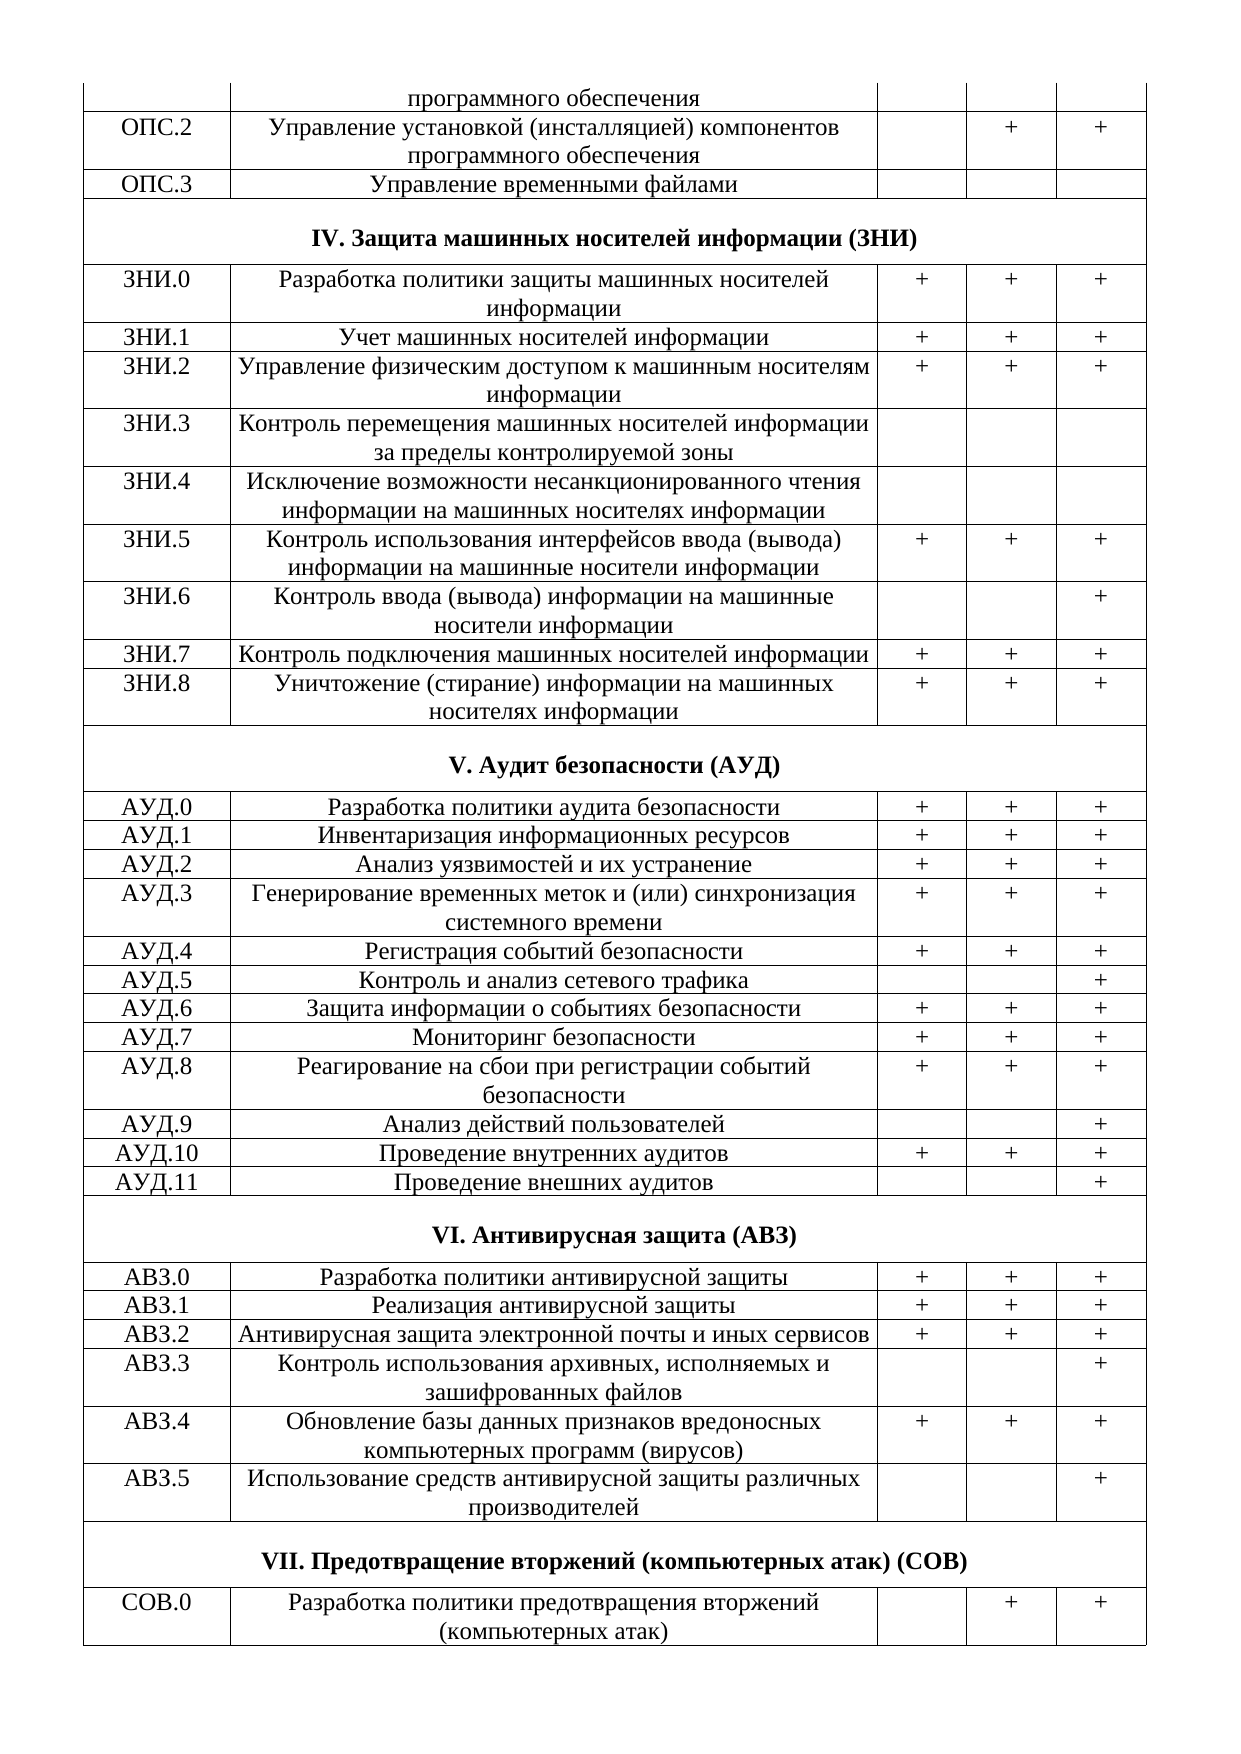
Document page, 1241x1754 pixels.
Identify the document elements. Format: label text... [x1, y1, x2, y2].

table_cell + [878, 937, 966, 965]
table_cell + [1057, 1349, 1146, 1406]
table_cell [878, 1588, 966, 1645]
table_cell [1057, 170, 1146, 198]
table_cell Защита информации о событиях безопасности [231, 994, 877, 1022]
table_cell [878, 966, 966, 993]
table_cell + [967, 352, 1056, 408]
table_cell Регистрация событий безопасности [231, 937, 877, 965]
table_cell + [1057, 1320, 1146, 1348]
table_cell + [878, 1023, 966, 1051]
table_cell + [967, 937, 1056, 965]
table_cell Управление временными файлами [231, 170, 877, 198]
table_cell + [878, 1263, 966, 1290]
table_cell + [878, 1139, 966, 1166]
table_cell Реализация антивирусной защиты [231, 1291, 877, 1319]
table_cell АУД.9 [84, 1110, 230, 1138]
table_cell + [1057, 352, 1146, 408]
table_cell + [1057, 1023, 1146, 1051]
table_cell Разработка политики защиты машинных носителей информации [231, 265, 877, 322]
table_cell VII. Предотвращение вторжений (компьютерных атак) (СОВ) [84, 1522, 1146, 1587]
table_cell АВЗ.1 [84, 1291, 230, 1319]
table_cell Проведение внутренних аудитов [231, 1139, 877, 1166]
table_cell Обновление базы данных признаков вредоносных компьютерных программ (вирусов) [231, 1407, 877, 1463]
table_cell Контроль перемещения машинных носителей информации за пределы контролируемой зоны [231, 409, 877, 466]
table_cell + [1057, 1588, 1146, 1645]
table_cell [878, 1349, 966, 1406]
table_cell [967, 966, 1056, 993]
table_cell ЗНИ.4 [84, 467, 230, 524]
table_cell ЗНИ.2 [84, 352, 230, 408]
table_cell + [1057, 1167, 1146, 1195]
table_cell + [967, 1320, 1056, 1348]
table_cell Анализ действий пользователей [231, 1110, 877, 1138]
table_cell + [1057, 1291, 1146, 1319]
table_cell АУД.6 [84, 994, 230, 1022]
table_cell + [1057, 966, 1146, 993]
table_cell [967, 170, 1056, 198]
table_cell АУД.0 [84, 792, 230, 820]
table_cell Управление установкой (инсталляцией) компонентов программного обеспечения [231, 112, 877, 169]
table_cell ЗНИ.7 [84, 640, 230, 668]
table_cell + [967, 821, 1056, 849]
table_cell + [1057, 265, 1146, 322]
table_cell [967, 1167, 1056, 1195]
table_cell + [878, 821, 966, 849]
table_cell Уничтожение (стирание) информации на машинных носителях информации [231, 669, 877, 725]
table_cell [878, 112, 966, 169]
table_cell + [878, 850, 966, 878]
table_cell [1057, 467, 1146, 524]
table_cell + [967, 669, 1056, 725]
table_cell + [967, 525, 1056, 581]
table_cell [878, 170, 966, 198]
table_cell + [878, 265, 966, 322]
table_cell Контроль подключения машинных носителей информации [231, 640, 877, 668]
table_cell + [1057, 850, 1146, 878]
table_cell Генерирование временных меток и (или) синхронизация системного времени [231, 879, 877, 936]
table_cell + [1057, 640, 1146, 668]
table_cell Мониторинг безопасности [231, 1023, 877, 1051]
table_cell [878, 1464, 966, 1521]
table_cell [878, 409, 966, 466]
table_cell + [1057, 1407, 1146, 1463]
table_cell АВЗ.2 [84, 1320, 230, 1348]
table_cell Учет машинных носителей информации [231, 323, 877, 351]
table_cell + [1057, 1139, 1146, 1166]
table_cell + [878, 640, 966, 668]
table_cell + [967, 112, 1056, 169]
table_cell + [967, 1588, 1056, 1645]
table_cell АУД.10 [84, 1139, 230, 1166]
table_cell АУД.7 [84, 1023, 230, 1051]
table_cell + [878, 323, 966, 351]
table_cell + [1057, 1464, 1146, 1521]
table_cell + [1057, 937, 1146, 965]
table_cell Разработка политики предотвращения вторжений (компьютерных атак) [231, 1588, 877, 1645]
table_cell + [967, 265, 1056, 322]
table_cell программного обеспечения [231, 83, 877, 111]
table_cell + [967, 879, 1056, 936]
table_cell ЗНИ.6 [84, 582, 230, 639]
table_cell [967, 1464, 1056, 1521]
table_cell + [878, 879, 966, 936]
table_cell ЗНИ.1 [84, 323, 230, 351]
table_cell Исключение возможности несанкционированного чтения информации на машинных носителях информации [231, 467, 877, 524]
table_cell ЗНИ.3 [84, 409, 230, 466]
table_cell + [1057, 792, 1146, 820]
table_cell + [878, 1407, 966, 1463]
table_cell + [878, 1320, 966, 1348]
table_cell ОПС.3 [84, 170, 230, 198]
table_cell + [1057, 1110, 1146, 1138]
table_cell + [1057, 323, 1146, 351]
table_cell Контроль использования интерфейсов ввода (вывода) информации на машинные носители информации [231, 525, 877, 581]
table_cell [967, 83, 1056, 111]
table_cell АВЗ.0 [84, 1263, 230, 1290]
table_cell Реагирование на сбои при регистрации событий безопасности [231, 1052, 877, 1109]
table_cell [1057, 409, 1146, 466]
table_cell СОВ.0 [84, 1588, 230, 1645]
table_cell + [1057, 669, 1146, 725]
table_cell + [1057, 582, 1146, 639]
table_cell [878, 1167, 966, 1195]
table_cell + [1057, 879, 1146, 936]
table_cell + [967, 640, 1056, 668]
table_cell [967, 582, 1056, 639]
table_cell [1057, 83, 1146, 111]
table_cell + [1057, 112, 1146, 169]
table_cell + [878, 1052, 966, 1109]
table_cell + [967, 1023, 1056, 1051]
table_cell + [967, 1407, 1056, 1463]
table_cell [878, 467, 966, 524]
table_cell [878, 582, 966, 639]
table_cell + [967, 850, 1056, 878]
table_cell Разработка политики антивирусной защиты [231, 1263, 877, 1290]
table_cell V. Аудит безопасности (АУД) [84, 726, 1146, 791]
table_cell Проведение внешних аудитов [231, 1167, 877, 1195]
table_cell + [878, 525, 966, 581]
table_cell ЗНИ.5 [84, 525, 230, 581]
table_cell + [878, 792, 966, 820]
table_cell [878, 83, 966, 111]
table_cell ЗНИ.8 [84, 669, 230, 725]
table_cell + [967, 1052, 1056, 1109]
table_cell + [1057, 1263, 1146, 1290]
table_cell + [967, 792, 1056, 820]
table_cell + [878, 1291, 966, 1319]
table_cell Контроль использования архивных, исполняемых и зашифрованных файлов [231, 1349, 877, 1406]
table_cell + [878, 352, 966, 408]
table_cell АУД.8 [84, 1052, 230, 1109]
table_cell АВЗ.5 [84, 1464, 230, 1521]
table_cell Анализ уязвимостей и их устранение [231, 850, 877, 878]
table_cell АУД.3 [84, 879, 230, 936]
table_cell + [1057, 525, 1146, 581]
table_cell + [967, 1291, 1056, 1319]
table_cell + [878, 669, 966, 725]
table_cell [878, 1110, 966, 1138]
table_cell VI. Антивирусная защита (АВЗ) [84, 1196, 1146, 1262]
table_cell АУД.4 [84, 937, 230, 965]
table_cell Контроль и анализ сетевого трафика [231, 966, 877, 993]
table_cell Разработка политики аудита безопасности [231, 792, 877, 820]
table_cell ЗНИ.0 [84, 265, 230, 322]
table_cell IV. Защита машинных носителей информации (ЗНИ) [84, 199, 1146, 264]
table_cell + [1057, 821, 1146, 849]
table_cell АУД.5 [84, 966, 230, 993]
table_cell + [967, 994, 1056, 1022]
table_cell АУД.11 [84, 1167, 230, 1195]
table_cell + [967, 1263, 1056, 1290]
table_cell АУД.2 [84, 850, 230, 878]
table_cell АВЗ.3 [84, 1349, 230, 1406]
table_cell + [967, 323, 1056, 351]
table_cell АУД.1 [84, 821, 230, 849]
table_cell + [1057, 994, 1146, 1022]
table_cell + [1057, 1052, 1146, 1109]
table_cell [84, 83, 230, 111]
table_cell Управление физическим доступом к машинным носителям информации [231, 352, 877, 408]
table_cell + [878, 994, 966, 1022]
table_cell ОПС.2 [84, 112, 230, 169]
table_cell [967, 1349, 1056, 1406]
table_cell Использование средств антивирусной защиты различных производителей [231, 1464, 877, 1521]
table_cell Контроль ввода (вывода) информации на машинные носители информации [231, 582, 877, 639]
table_cell [967, 409, 1056, 466]
table_cell Антивирусная защита электронной почты и иных сервисов [231, 1320, 877, 1348]
table_cell [967, 1110, 1056, 1138]
table_cell [967, 467, 1056, 524]
table_cell Инвентаризация информационных ресурсов [231, 821, 877, 849]
table_cell АВЗ.4 [84, 1407, 230, 1463]
table_cell + [967, 1139, 1056, 1166]
